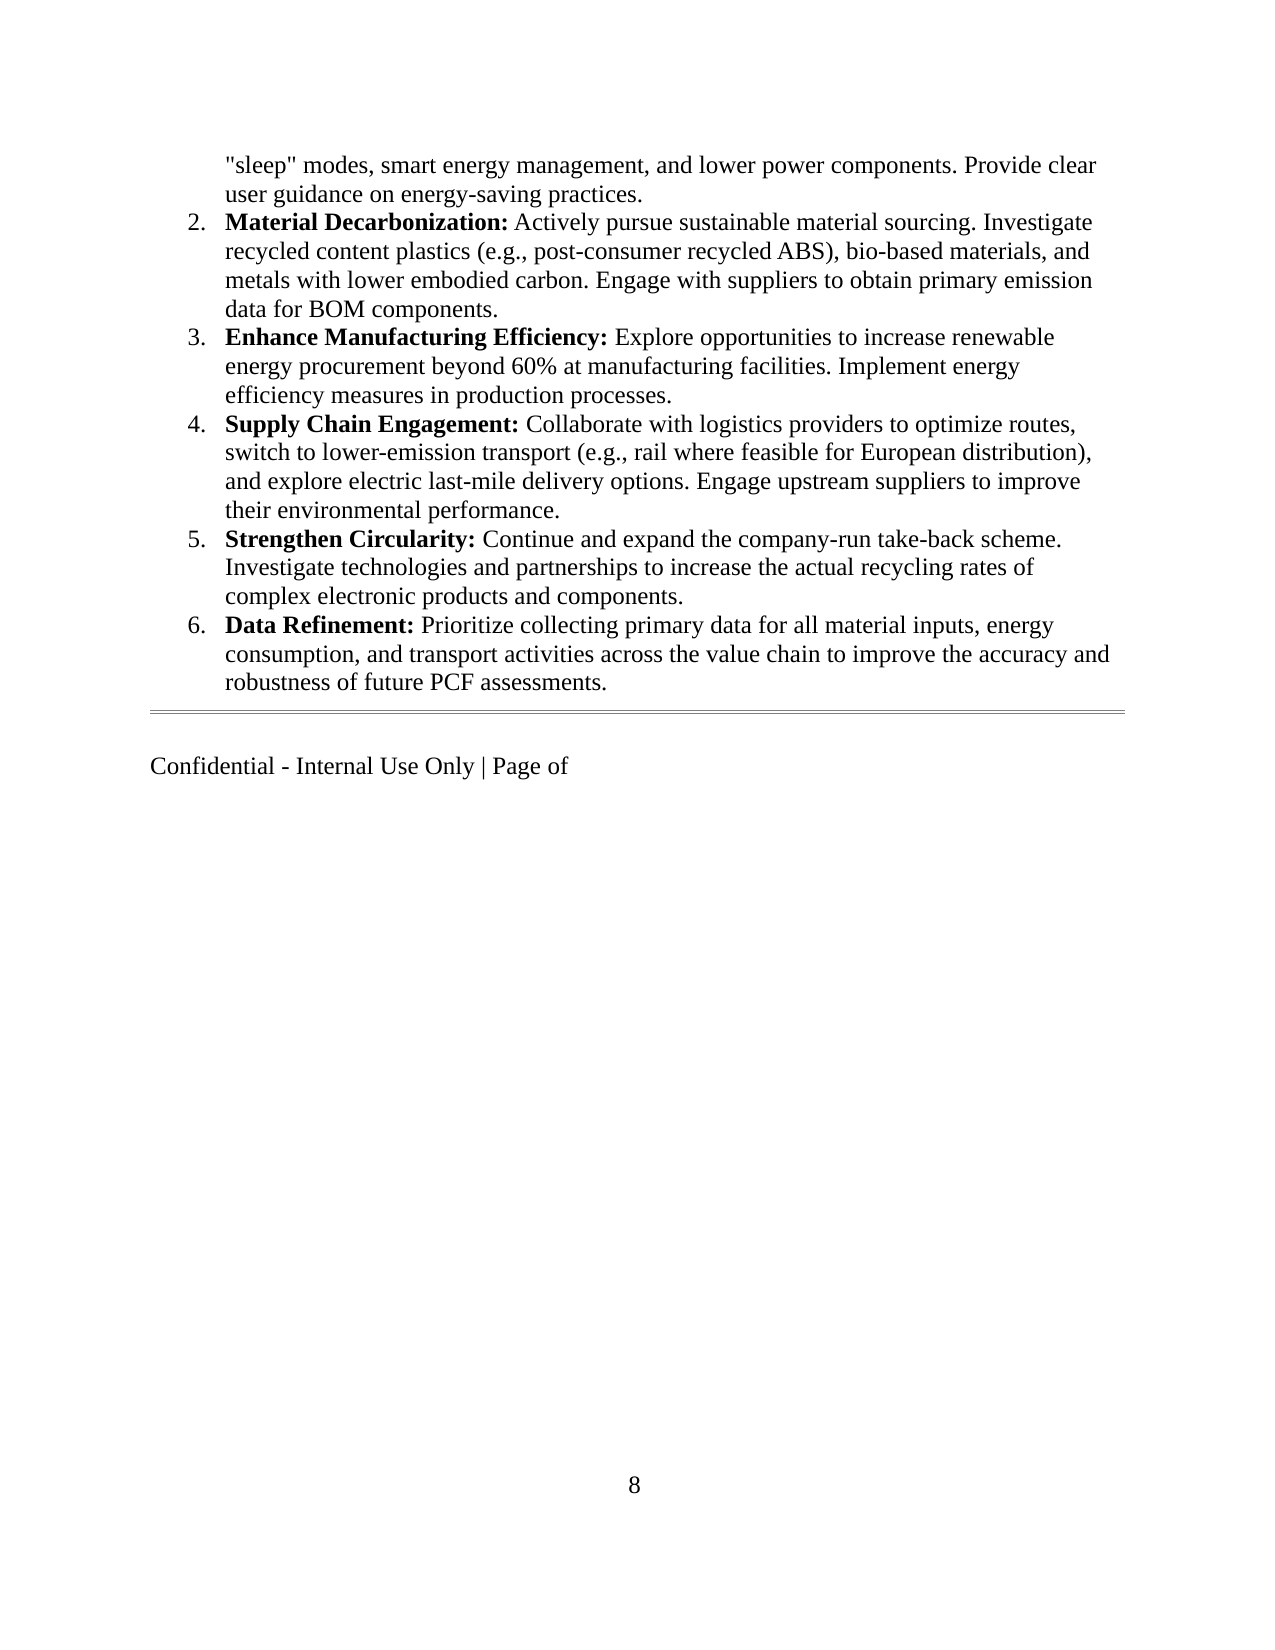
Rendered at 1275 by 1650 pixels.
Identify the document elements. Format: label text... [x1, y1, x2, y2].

text Confidential - Internal Use Only | Page of [150, 751, 1125, 780]
list Data Refinement: Prioritize collecting primary data for all material inputs, energy consumption, and transport activities across the value chain to improve the accuracy and robustness of future PCF assessments. [187, 610, 1125, 696]
list Strengthen Circularity: Continue and expand the company-run take-back scheme. Investigate technologies and partnerships to increase the actual recycling rates of complex electronic products and components. [187, 524, 1125, 610]
list Material Decarbonization: Actively pursue sustainable material sourcing. Investigate recycled content plastics (e.g., post-consumer recycled ABS), bio-based materials, and metals with lower embodied carbon. Engage with suppliers to obtain primary emission data for BOM components. [187, 207, 1125, 322]
list Enhance Manufacturing Efficiency: Explore opportunities to increase renewable energy procurement beyond 60% at manufacturing facilities. Implement energy efficiency measures in production processes. [187, 322, 1125, 409]
list Supply Chain Engagement: Collaborate with logistics providers to optimize routes, switch to lower-emission transport (e.g., rail where feasible for European distribution), and explore electric last-mile delivery options. Engage upstream suppliers to improve their environmental performance. [187, 409, 1125, 524]
list "sleep" modes, smart energy management, and lower power components. Provide clear user guidance on energy-saving practices. [187, 150, 1125, 207]
